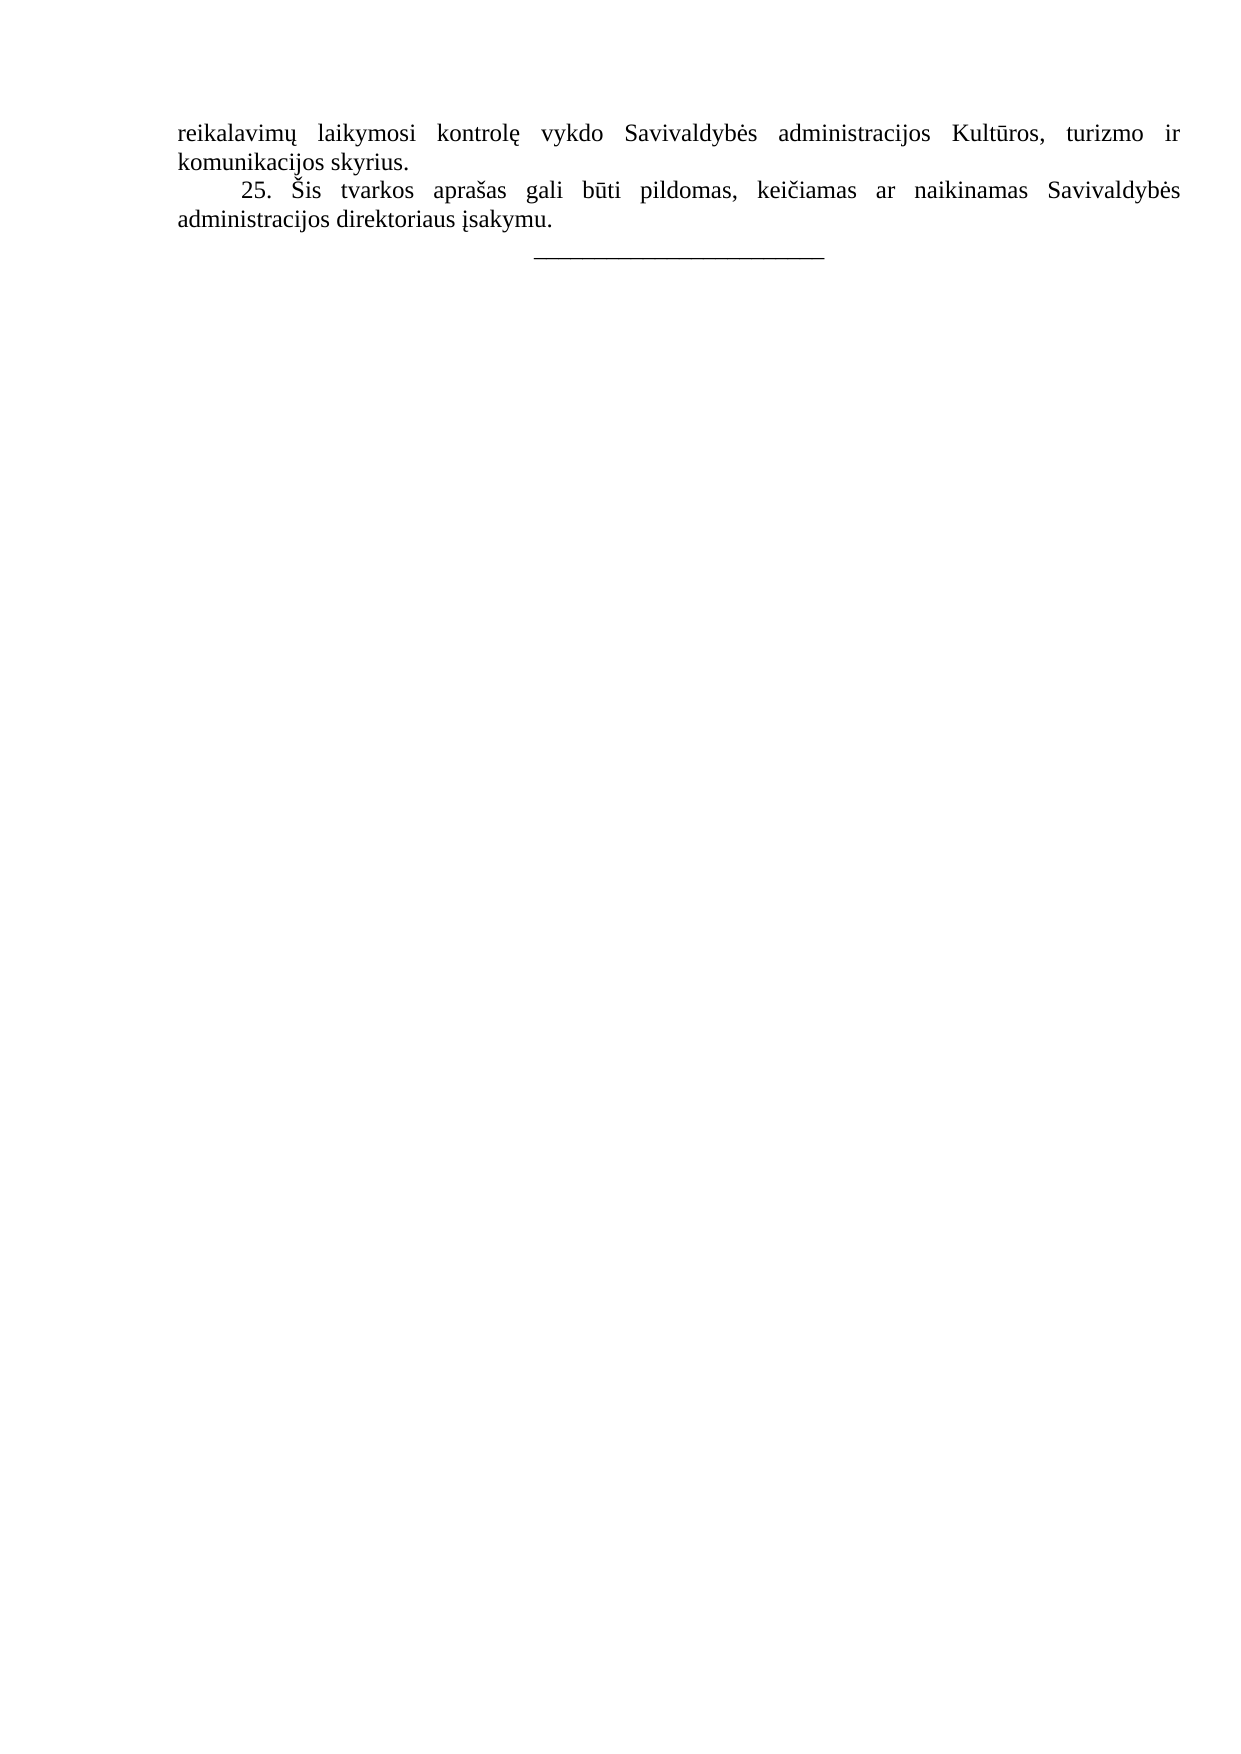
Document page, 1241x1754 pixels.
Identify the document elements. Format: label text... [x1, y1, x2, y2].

text reikalavimų laikymosi kontrolę vykdo Savivaldybės administracijos Kultūros, turizmo ir komunikacijos skyrius. [177, 118, 1181, 176]
text ________________________ [177, 233, 1181, 262]
text 25. Šis tvarkos aprašas gali būti pildomas, keičiamas ar naikinamas Savivaldybės administracijos direktoriaus įsakymu. [177, 176, 1181, 233]
